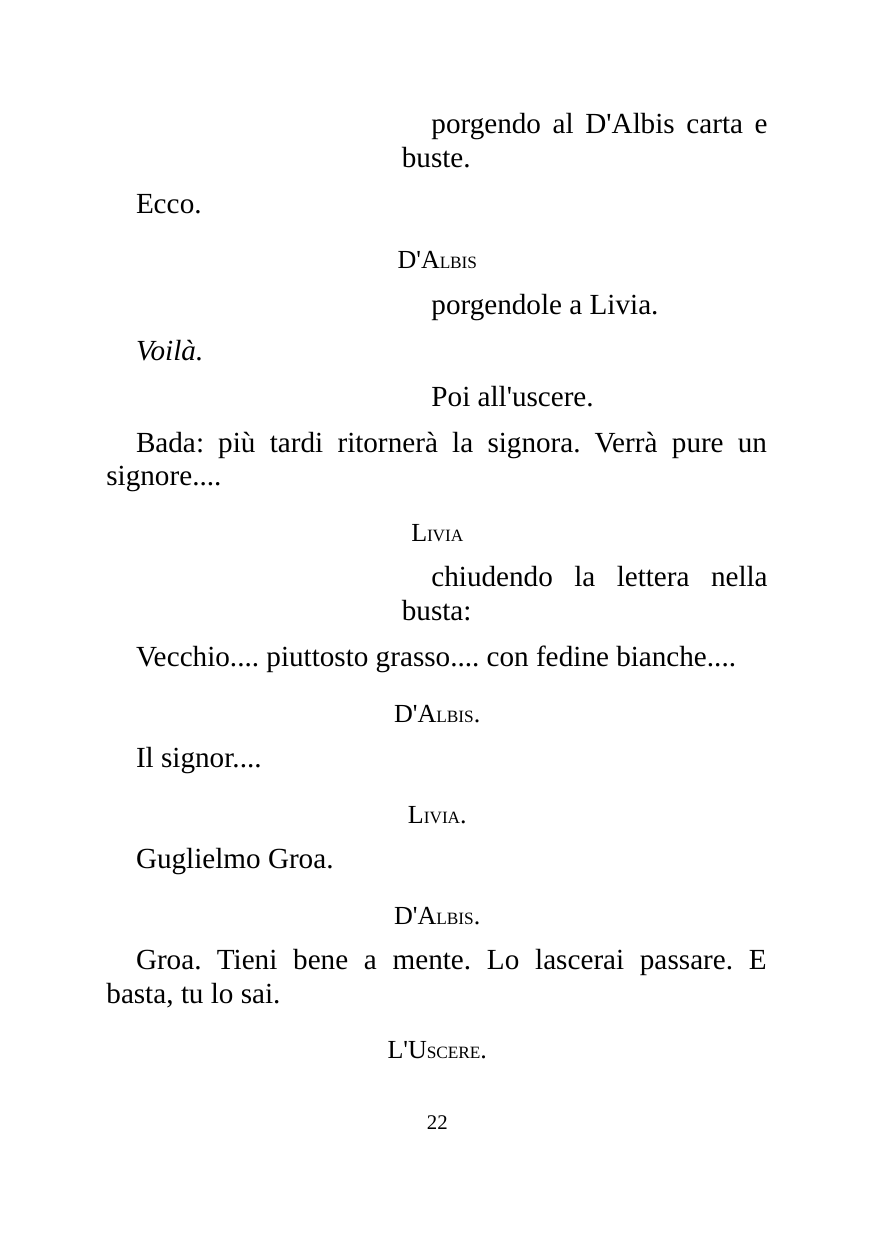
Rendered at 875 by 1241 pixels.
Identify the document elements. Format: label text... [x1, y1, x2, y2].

text Guglielmo Groa. [106, 841, 768, 875]
text Il signor.... [106, 740, 768, 774]
text Groa. Tieni bene a mente. Lo lascerai passare. E basta, tu lo sai. [106, 942, 768, 1009]
text porgendole a Livia. [402, 287, 768, 320]
text L'Uscere. [106, 1034, 768, 1064]
text D'Albis [106, 244, 768, 274]
text Voilà. [106, 333, 768, 366]
text Vecchio.... piuttosto grasso.... con fedine bianche.... [106, 639, 768, 673]
text porgendo al D'Albis carta e buste. [402, 106, 768, 173]
text chiudendo la lettera nella busta: [402, 559, 768, 627]
text D'Albis. [106, 698, 768, 728]
text Poi all'uscere. [402, 379, 768, 412]
text D'Albis. [106, 900, 768, 930]
text Ecco. [106, 186, 768, 219]
text Livia [106, 517, 768, 547]
text Bada: più tardi ritornerà la signora. Verrà pure un signore.... [106, 425, 768, 492]
text Livia. [106, 799, 768, 829]
